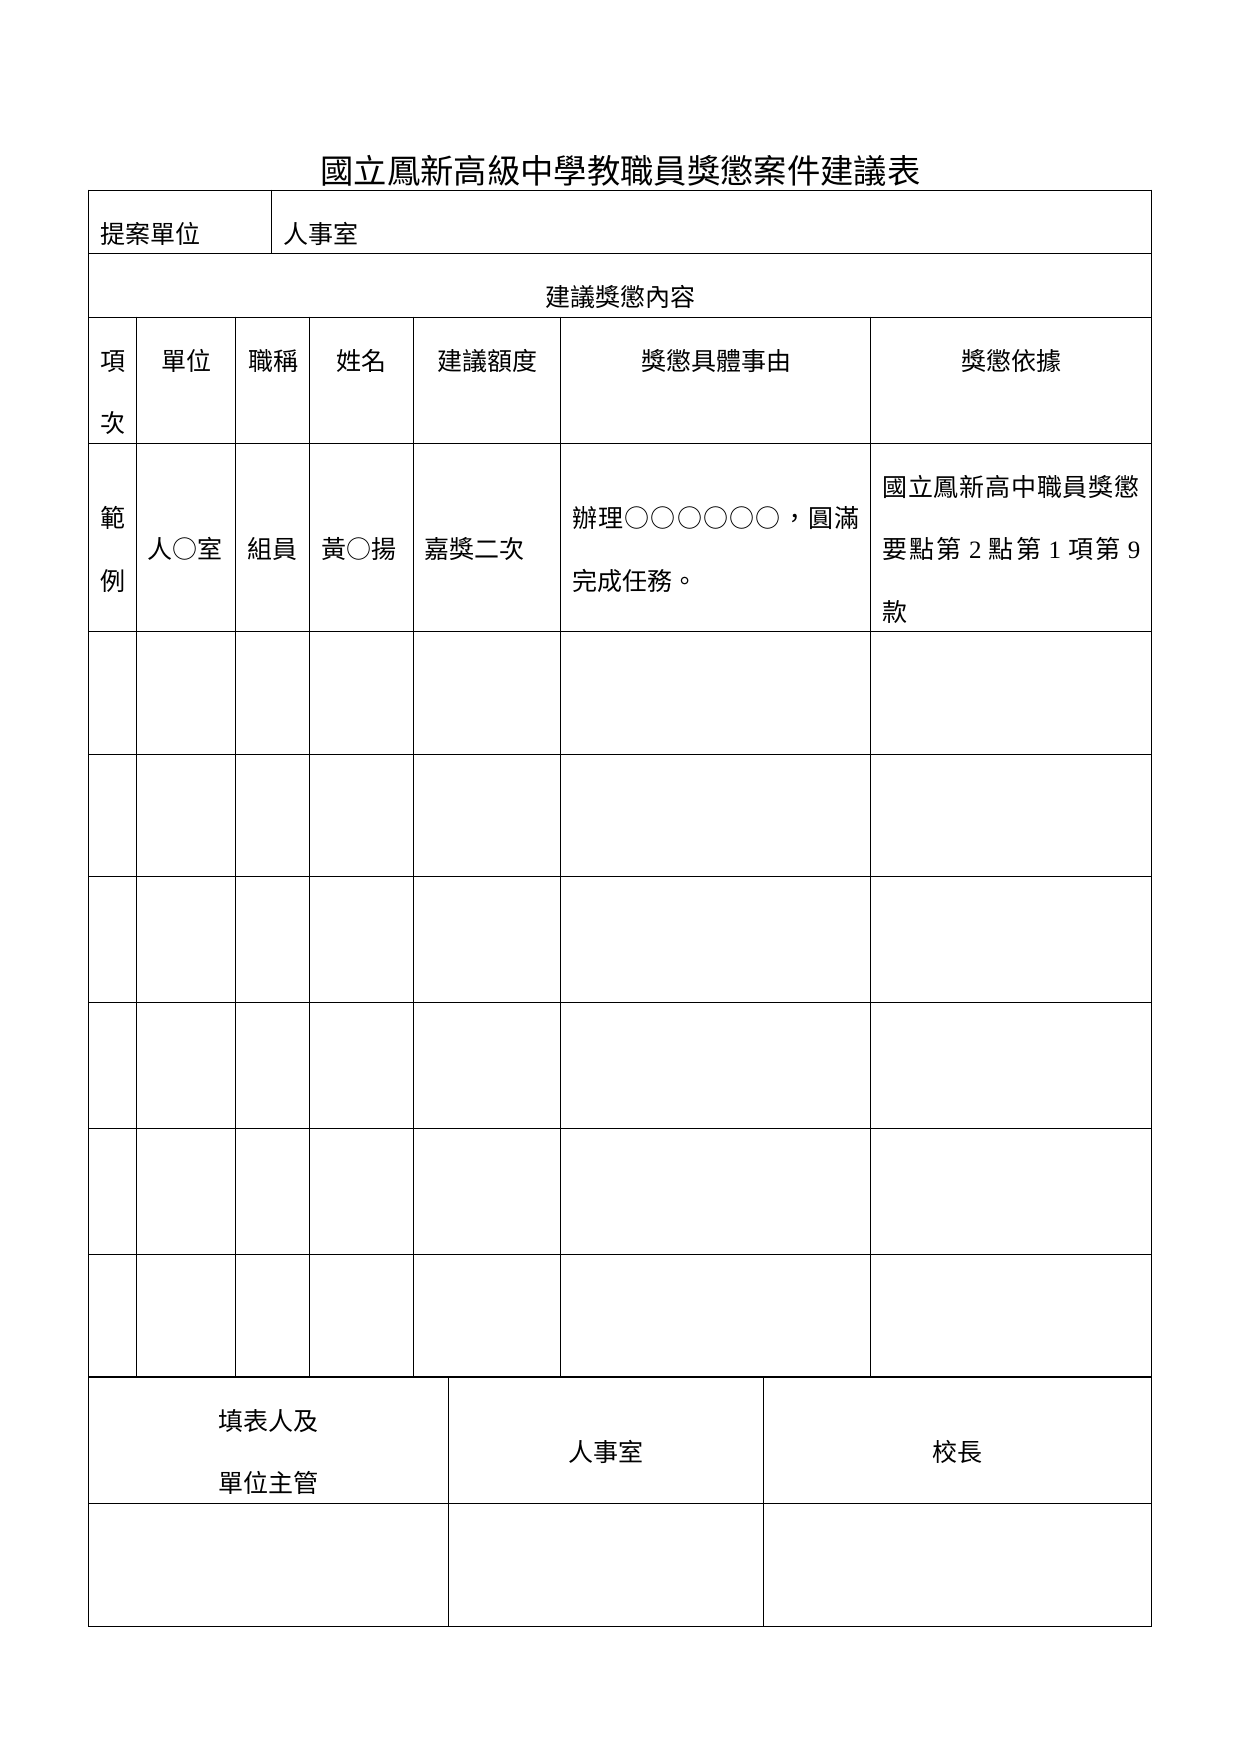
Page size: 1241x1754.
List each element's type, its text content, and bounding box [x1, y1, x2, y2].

table_cell 範例 [89, 444, 136, 631]
table_cell [89, 1504, 448, 1626]
table_cell 獎懲具體事由 [561, 318, 870, 443]
table_cell [871, 632, 1151, 753]
table_cell 組員 [236, 444, 309, 631]
table_cell [137, 877, 235, 1002]
table_cell [310, 877, 413, 1002]
table_cell [561, 1003, 870, 1128]
table_cell 黃○揚 [310, 444, 413, 631]
table_cell [236, 755, 309, 876]
table_cell [414, 632, 560, 753]
table_cell [561, 877, 870, 1002]
table_cell [414, 1129, 560, 1254]
table_cell 建議額度 [414, 318, 560, 443]
table_cell [137, 1129, 235, 1254]
table_cell [561, 1255, 870, 1376]
table_cell [89, 877, 136, 1002]
table_cell [871, 755, 1151, 876]
table_cell [310, 1129, 413, 1254]
table_cell 國立鳳新高中職員獎懲要點第2點第1項第9款 [871, 444, 1151, 631]
table_cell [137, 755, 235, 876]
table_cell [764, 1504, 1151, 1626]
table_cell 人○室 [137, 444, 235, 631]
table_cell [310, 1003, 413, 1128]
table_cell [414, 877, 560, 1002]
table_cell [89, 1003, 136, 1128]
table_cell [89, 632, 136, 753]
table_cell 建議獎懲內容 [89, 254, 1151, 317]
table_cell [449, 1504, 763, 1626]
table_cell [89, 1129, 136, 1254]
table_cell [89, 755, 136, 876]
table_header 提案單位 [89, 191, 271, 253]
table_cell 校長 [764, 1378, 1151, 1502]
table_cell [414, 1003, 560, 1128]
table_cell [236, 1129, 309, 1254]
table_cell 項次 [89, 318, 136, 443]
table_cell [414, 755, 560, 876]
table_cell [137, 1003, 235, 1128]
table_cell 人事室 [449, 1378, 763, 1502]
table_cell [871, 1255, 1151, 1376]
table_cell [137, 632, 235, 753]
table_cell [89, 1255, 136, 1376]
table_cell 單位 [137, 318, 235, 443]
table_cell [561, 755, 870, 876]
table_cell [137, 1255, 235, 1376]
table_cell [871, 1129, 1151, 1254]
table_cell 獎懲依據 [871, 318, 1151, 443]
table_cell [414, 1255, 560, 1376]
table_cell 填表人及 單位主管 [89, 1378, 448, 1502]
table_cell [236, 632, 309, 753]
table_cell 姓名 [310, 318, 413, 443]
table_cell 辦理○○○○○○，圓滿完成任務。 [561, 444, 870, 631]
table_cell [561, 1129, 870, 1254]
table_cell 嘉獎二次 [414, 444, 560, 631]
table_cell [236, 877, 309, 1002]
text 國立鳳新高級中學教職員獎懲案件建議表 [89, 127, 1152, 189]
table_cell [310, 632, 413, 753]
table_cell [871, 877, 1151, 1002]
table_cell [236, 1003, 309, 1128]
table_cell 職稱 [236, 318, 309, 443]
table_cell [236, 1255, 309, 1376]
table_cell [561, 632, 870, 753]
table_cell [310, 755, 413, 876]
table_cell [871, 1003, 1151, 1128]
table_cell [310, 1255, 413, 1376]
table_header 人事室 [272, 191, 1151, 253]
